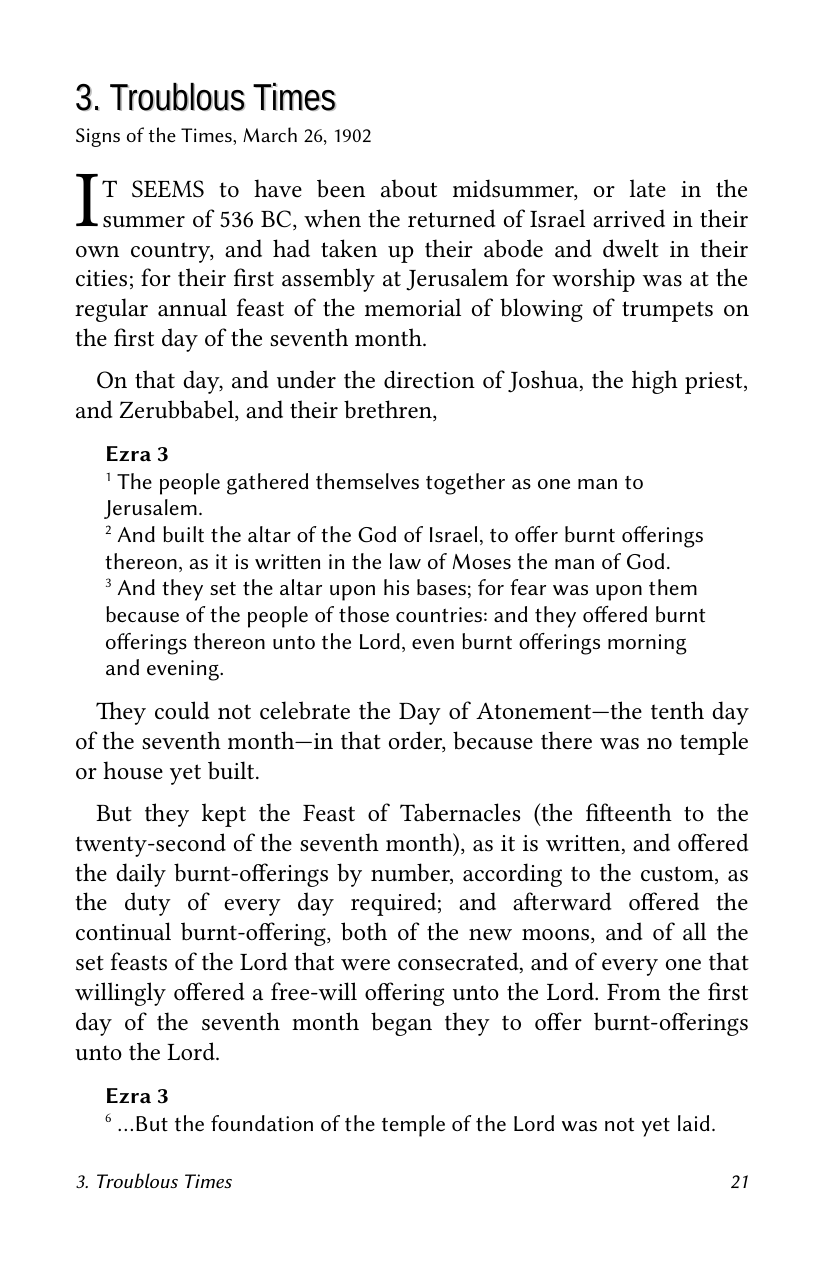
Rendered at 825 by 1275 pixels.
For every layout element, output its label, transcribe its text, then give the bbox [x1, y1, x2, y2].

text 1 The people gathered themselves together as one man to Jerusalem. [105, 469, 720, 521]
text They could not celebrate the Day of Atonement—the tenth day of the seventh month—in that order, because there was no temple or house yet built. [75, 697, 750, 785]
text But they kept the Feast of Tabernacles (the fifteenth to the twenty-second of the seventh month), as it is written, and offered the daily burnt-offerings by number, according to the custom, as the duty of every day required; and afterward offered the continual burnt-offering, both of the new moons, and of all the set feasts of the Lord that were consecrated, and of every one that willingly offered a free-will offering unto the Lord. From the first day of the seventh month began they to offer burnt-offerings unto the Lord. [75, 799, 750, 1066]
text Signs of the Times, March 26, 1902 [75, 124, 750, 148]
title Troublous Times [75, 75, 750, 118]
text IT SEEMS to have been about midsummer, or late in the summer of 536 BC, when the returned of Israel arrived in their own country, and had taken up their abode and dwelt in their cities; for their first assembly at Jerusalem for worship was at the regular annual feast of the memorial of blowing of trumpets on the first day of the seventh month. [75, 175, 750, 353]
text Ezra 3 [105, 441, 750, 467]
text Ezra 3 [105, 1083, 750, 1109]
text 2 And built the altar of the God of Israel, to offer burnt offerings thereon, as it is written in the law of Moses the man of God. [105, 522, 720, 575]
text 6 ...But the foundation of the temple of the Lord was not yet laid. [105, 1110, 720, 1137]
text 3 And they set the altar upon his bases; for fear was upon them because of the people of those countries: and they offered burnt offerings thereon unto the Lord, even burnt offerings morning and evening. [105, 575, 720, 681]
text On that day, and under the direction of Joshua, the high priest, and Zerubbabel, and their brethren, [75, 366, 750, 425]
